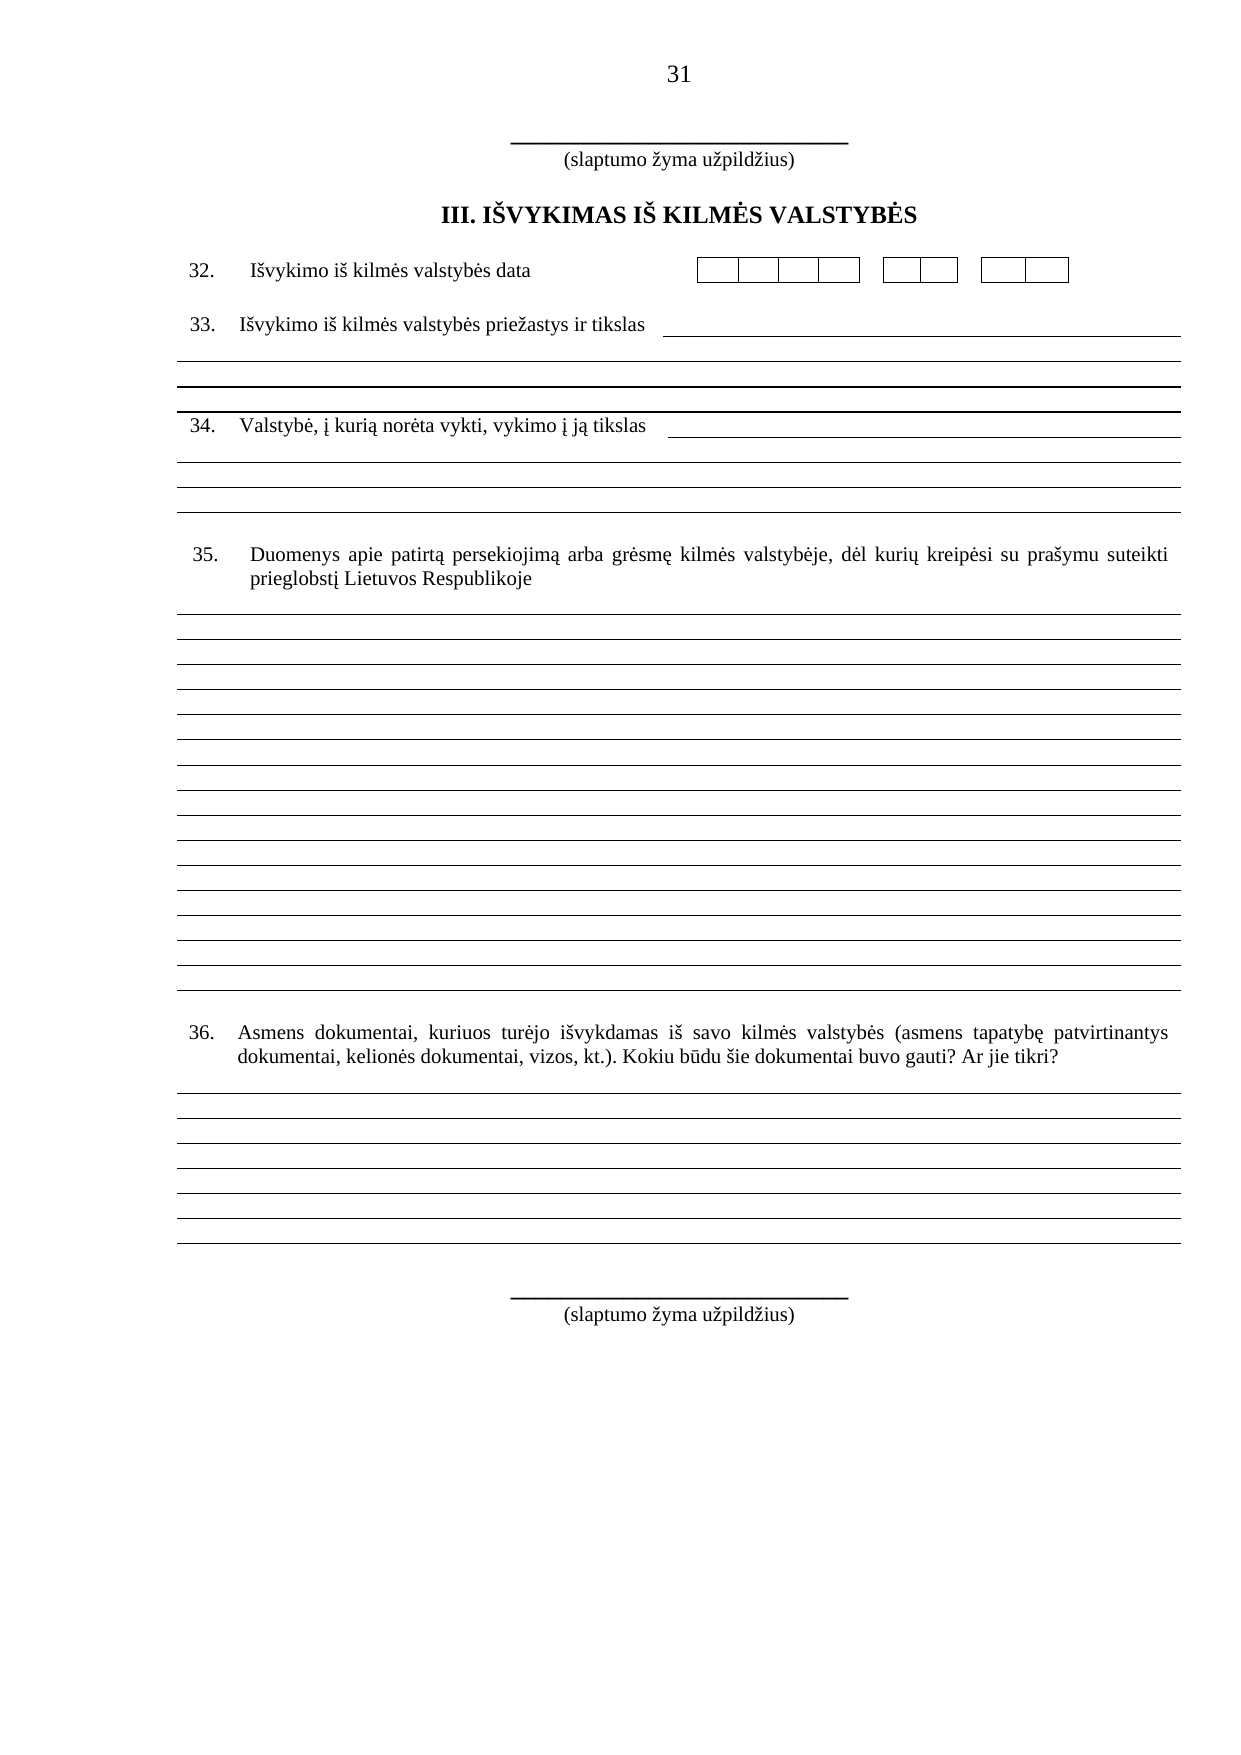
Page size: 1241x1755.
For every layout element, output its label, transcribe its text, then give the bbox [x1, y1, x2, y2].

table_cell [177, 941, 1181, 965]
table_cell [177, 463, 1181, 487]
table_cell [177, 916, 1181, 940]
table_cell [177, 1094, 1181, 1117]
table_cell [177, 690, 1181, 714]
table_header [860, 257, 883, 282]
table_cell [177, 866, 1181, 890]
table_cell [177, 1119, 1181, 1143]
table_cell [177, 1169, 1181, 1193]
table_header [884, 258, 920, 282]
table_cell Valstybė, į kurią norėta vykti, vykimo į ją tikslas [228, 413, 668, 437]
table_header 32. [177, 257, 238, 282]
table_header [663, 312, 1181, 336]
table_cell [177, 966, 1181, 990]
table_cell [668, 413, 1181, 437]
table_header Duomenys apie patirtą persekiojimą arba grėsmę kilmės valstybėje, dėl kurių kreipėsi su prašymu suteikti prieglobstį Lietuvos Respublikoje [239, 542, 1181, 590]
table_cell [177, 816, 1181, 840]
table_cell [177, 1068, 1181, 1092]
table_cell [177, 488, 1181, 512]
text ___________________________ [177, 118, 1181, 147]
table_cell [177, 715, 1181, 739]
table_header [698, 258, 738, 282]
table_header [819, 258, 859, 282]
table_header [1026, 258, 1068, 282]
table_cell [177, 1144, 1181, 1168]
table_cell [177, 437, 1181, 462]
table_cell [177, 640, 1181, 664]
table_header [921, 258, 957, 282]
table_cell [177, 388, 1181, 411]
table_cell [177, 590, 1181, 614]
table_cell [177, 791, 1181, 815]
table_header [1069, 257, 1181, 282]
table_header [982, 258, 1025, 282]
table_header 36. [177, 1020, 226, 1068]
table_cell [177, 1194, 1181, 1218]
table_cell [177, 891, 1181, 915]
table_cell [177, 740, 1181, 764]
table_header [779, 258, 818, 282]
table_header Išvykimo iš kilmės valstybės data [239, 257, 697, 282]
table_cell [177, 1219, 1181, 1243]
table_header [958, 257, 981, 282]
table_cell [177, 615, 1181, 639]
table_header 35. [177, 542, 238, 590]
text (slaptumo žyma užpildžius) [177, 1302, 1181, 1326]
table_header [739, 258, 778, 282]
table_cell [177, 841, 1181, 865]
text ___________________________ [177, 1273, 1181, 1302]
table_cell [177, 362, 1181, 386]
text III. IŠVYKIMAS IŠ KILMĖS VALSTYBĖS [177, 200, 1181, 228]
table_header 33. [177, 312, 228, 336]
table_cell 34. [177, 413, 228, 437]
table_header Asmens dokumentai, kuriuos turėjo išvykdamas iš savo kilmės valstybės (asmens tapatybę patvirtinantys dokumentai, kelionės dokumentai, vizos, kt.). Kokiu būdu šie dokumentai buvo gauti? Ar jie tikri? [226, 1020, 1181, 1068]
text (slaptumo žyma užpildžius) [177, 147, 1181, 171]
table_cell [177, 336, 1181, 361]
table_cell [177, 766, 1181, 789]
table_header Išvykimo iš kilmės valstybės priežastys ir tikslas [228, 312, 663, 336]
table_cell [177, 665, 1181, 689]
